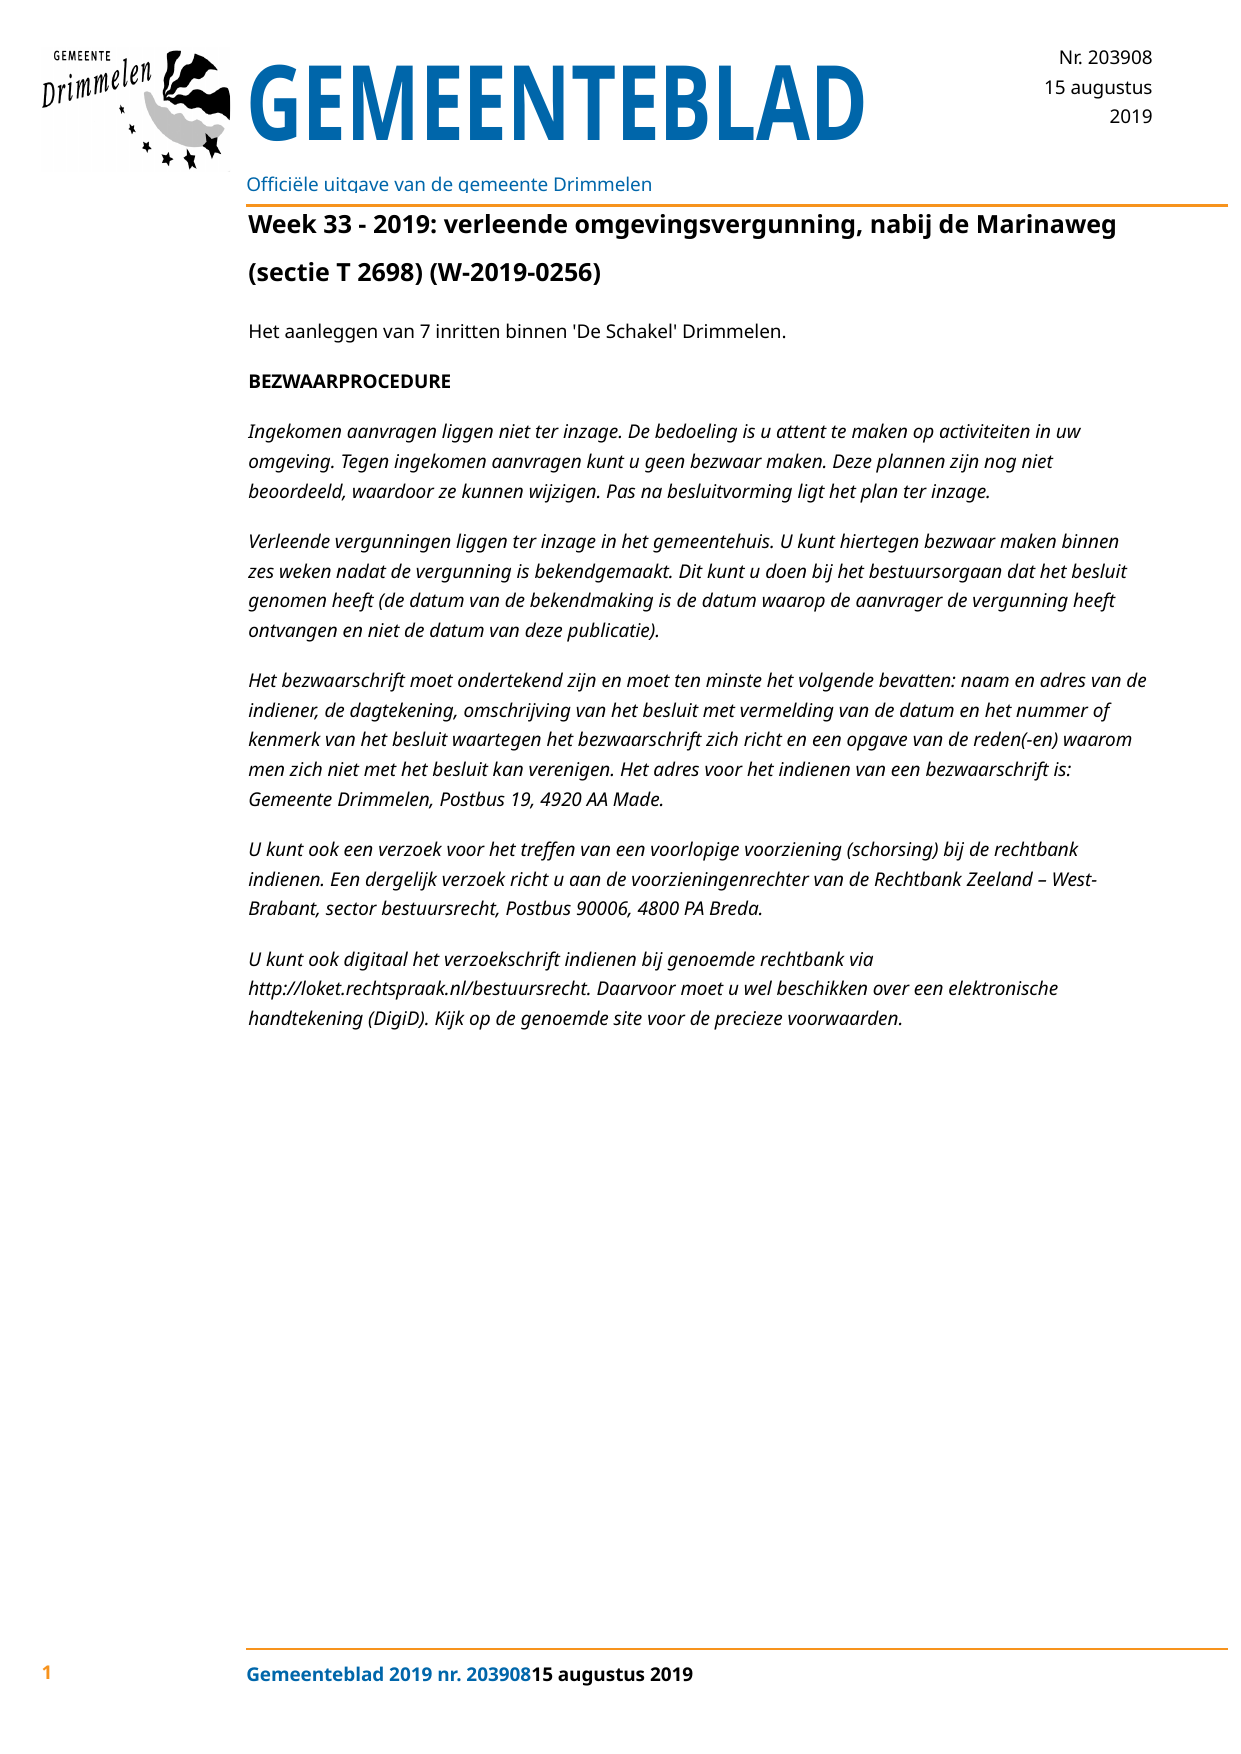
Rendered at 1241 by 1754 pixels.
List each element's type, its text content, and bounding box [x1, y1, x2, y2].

text U kunt ook digitaal het verzoekschrift indienen bij genoemde rechtbank via http://loket.rechtspraak.nl/bestuursrecht. Daarvoor moet u wel beschikken over een elektronische handtekening (DigiD). Kijk op de genoemde site voor de precieze voorwaarden. [248, 946, 1152, 1031]
text Verleende vergunningen liggen ter inzage in het gemeentehuis. U kunt hiertegen bezwaar maken binnen zes weken nadat de vergunning is bekendgemaakt. Dit kunt u doen bij het bestuursorgaan dat het besluit genomen heeft (de datum van de bekendmaking is de datum waarop de aanvrager de vergunning heeft ontvangen en niet de datum van deze publicatie). [248, 528, 1152, 643]
text U kunt ook een verzoek voor het treffen van een voorlopige voorziening (schorsing) bij de rechtbank indienen. Een dergelijk verzoek richt u aan de voorzieningenrechter van de Rechtbank Zeeland – West-Brabant, sector bestuursrecht, Postbus 90006, 4800 PA Breda. [248, 836, 1152, 921]
text Ingekomen aanvragen liggen niet ter inzage. De bedoeling is u attent te maken op activiteiten in uw omgeving. Tegen ingekomen aanvragen kunt u geen bezwaar maken. Deze plannen zijn nog niet beoordeeld, waardoor ze kunnen wijzigen. Pas na besluitvorming ligt het plan ter inzage. [248, 419, 1152, 504]
picture [41, 47, 231, 172]
text BEZWAARPROCEDURE [248, 368, 1152, 394]
text Het bezwaarschrift moet ondertekend zijn en moet ten minste het volgende bevatten: naam en adres van de indiener, de dagtekening, omschrijving van het besluit met vermelding van de datum en het nummer of kenmerk van het besluit waartegen het bezwaarschrift zich richt en een opgave van de reden(-en) waarom men zich niet met het besluit kan verenigen. Het adres voor het indienen van een bezwaarschrift is: Gemeente Drimmelen, Postbus 19, 4920 AA Made. [248, 667, 1152, 812]
text Het aanleggen van 7 inritten binnen 'De Schakel' Drimmelen. [248, 318, 1152, 344]
text Week 33 - 2019: verleende omgevingsvergunning, nabij de Marinaweg (sectie T 2698) (W-2019-0256) [248, 207, 1152, 288]
